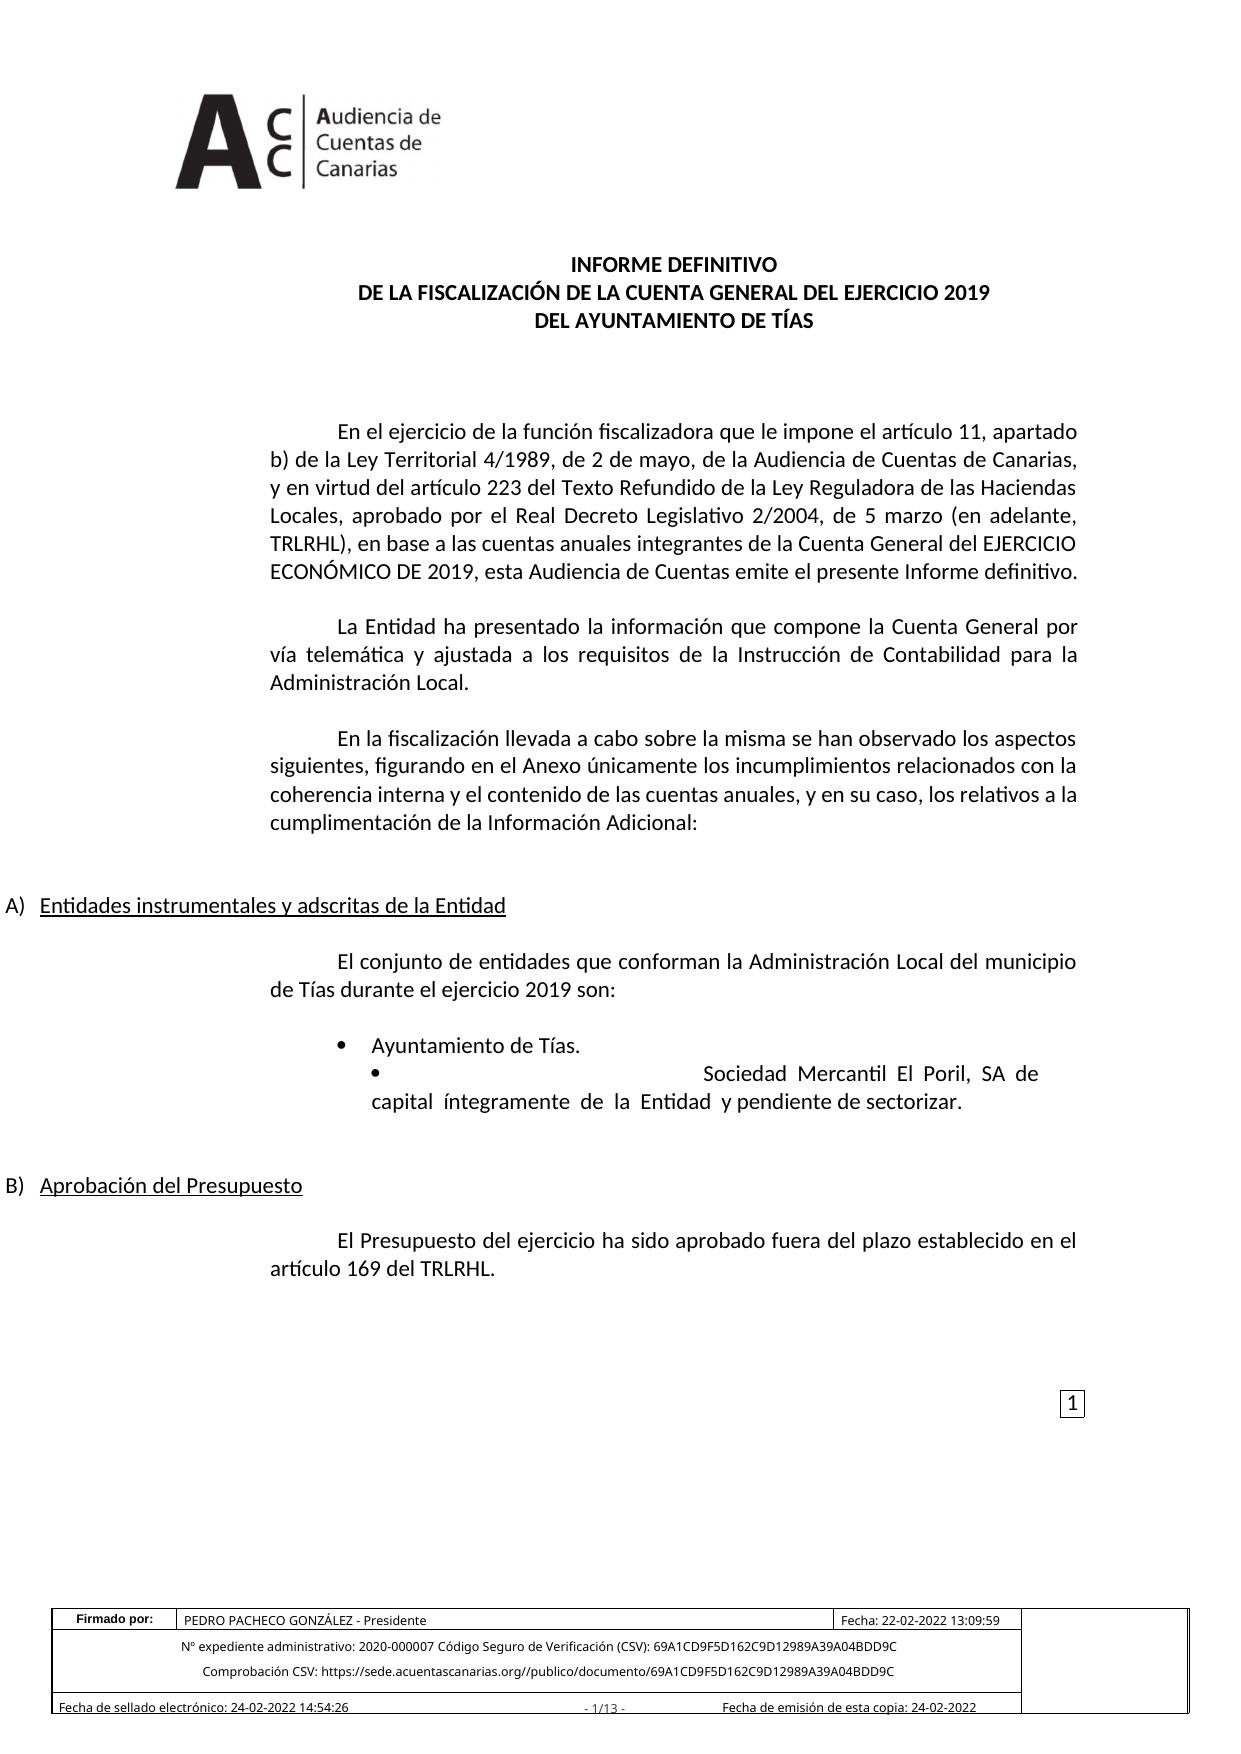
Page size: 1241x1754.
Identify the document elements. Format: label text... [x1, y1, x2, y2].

text b) de la Ley Territorial 4/1989, de 2 de mayo, de la Audiencia de Cuentas de Canarias, y en virtud del artículo 223 del Texto Refundido de la Ley Reguladora de las Haciendas Locales, aprobado por el Real Decreto Legislativo 2/2004, de 5 marzo (en adelante, TRLRHL), en base a las cuentas anuales integrantes de la Cuenta General del EJERCICIO ECONÓMICO DE 2019, esta Audiencia de Cuentas emite el presente Informe definitivo. [270, 445, 1078, 585]
list Aprobación del Presupuesto [5, 1171, 1201, 1199]
text En el ejercicio de la función fiscalizadora que le impone el artículo 11, apartado [337, 417, 1201, 445]
text El conjunto de entidades que conforman la Administración Local del municipio de Tías durante el ejercicio 2019 son: [270, 947, 1095, 1003]
list Sociedad Mercantil El Poril, SA de capital íntegramente de la Entidad y pendiente de sectorizar. [371, 1059, 1078, 1115]
text El Presupuesto del ejercicio ha sido aprobado fuera del plazo establecido en el artículo 169 del TRLRHL. [270, 1226, 1095, 1282]
list Ayuntamiento de Tías. [337, 1030, 1201, 1059]
text La Entidad ha presentado la información que compone la Cuenta General por vía telemática y ajustada a los requisitos de la Instrucción de Contabilidad para la Administración Local. [270, 612, 1078, 696]
list Entidades instrumentales y adscritas de la Entidad [5, 891, 1201, 919]
text DE LA FISCALIZACIÓN DE LA CUENTA GENERAL DEL EJERCICIO 2019 DEL AYUNTAMIENTO DE TÍAS [339, 278, 1008, 334]
subtitle INFORME DEFINITIVO [339, 250, 1008, 278]
text En la fiscalización llevada a cabo sobre la misma se han observado los aspectos siguientes, figurando en el Anexo únicamente los incumplimientos relacionados con la coherencia interna y el contenido de las cuentas anuales, y en su caso, los relativos a la cumplimentación de la Información Adicional: [270, 724, 1078, 836]
